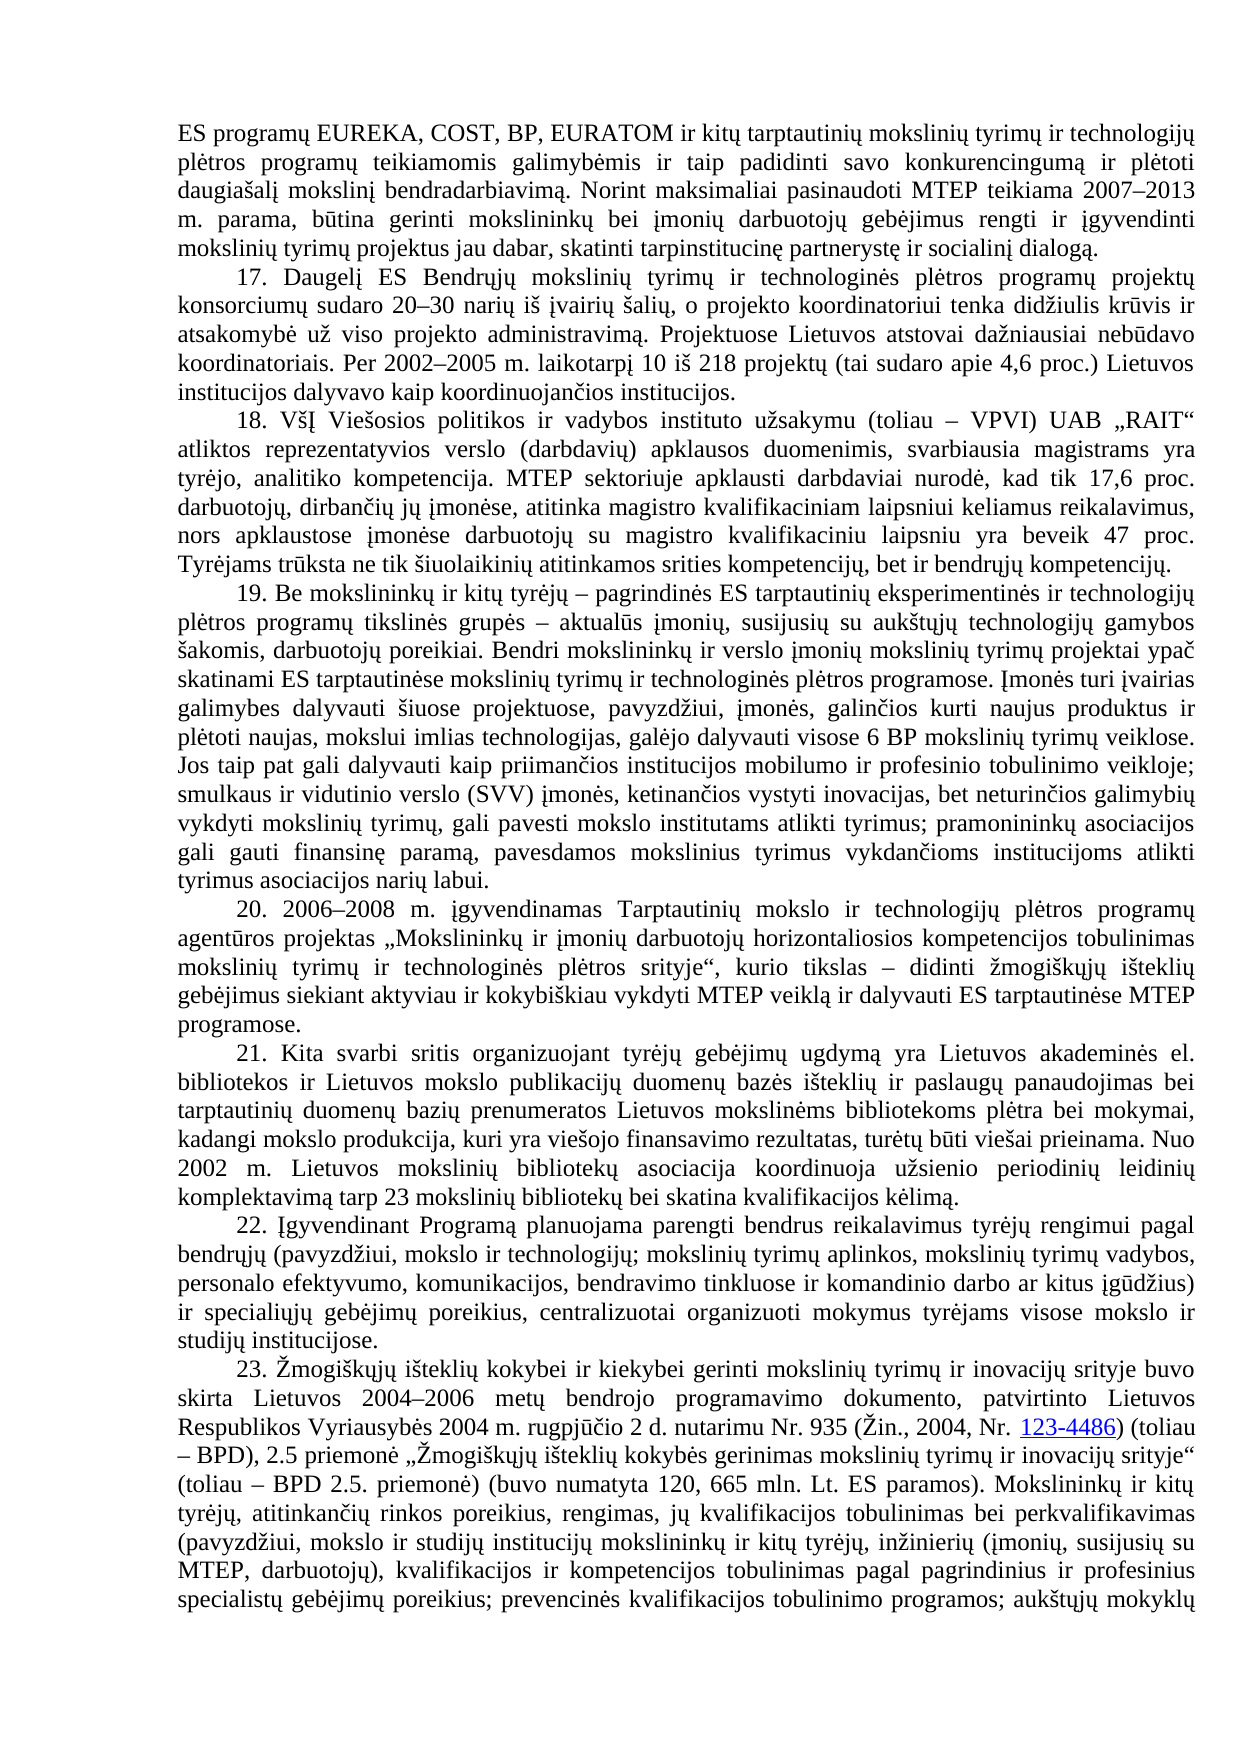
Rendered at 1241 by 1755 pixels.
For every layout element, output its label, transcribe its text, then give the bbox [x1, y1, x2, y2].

text 20. 2006–2008 m. įgyvendinamas Tarptautinių mokslo ir technologijų plėtros programų agentūros projektas „Mokslininkų ir įmonių darbuotojų horizontaliosios kompetencijos tobulinimas mokslinių tyrimų ir technologinės plėtros srityje“, kurio tikslas – didinti žmogiškųjų išteklių gebėjimus siekiant aktyviau ir kokybiškiau vykdyti MTEP veiklą ir dalyvauti ES tarptautinėse MTEP programose. [177, 894, 1196, 1038]
text 22. Įgyvendinant Programą planuojama parengti bendrus reikalavimus tyrėjų rengimui pagal bendrųjų (pavyzdžiui, mokslo ir technologijų; mokslinių tyrimų aplinkos, mokslinių tyrimų vadybos, personalo efektyvumo, komunikacijos, bendravimo tinkluose ir komandinio darbo ar kitus įgūdžius) ir specialiųjų gebėjimų poreikius, centralizuotai organizuoti mokymus tyrėjams visose mokslo ir studijų institucijose. [177, 1211, 1196, 1354]
text 17. Daugelį ES Bendrųjų mokslinių tyrimų ir technologinės plėtros programų projektų konsorciumų sudaro 20–30 narių iš įvairių šalių, o projekto koordinatoriui tenka didžiulis krūvis ir atsakomybė už viso projekto administravimą. Projektuose Lietuvos atstovai dažniausiai nebūdavo koordinatoriais. Per 2002–2005 m. laikotarpį 10 iš 218 projektų (tai sudaro apie 4,6 proc.) Lietuvos institucijos dalyvavo kaip koordinuojančios institucijos. [177, 262, 1196, 406]
text 23. Žmogiškųjų išteklių kokybei ir kiekybei gerinti mokslinių tyrimų ir inovacijų srityje buvo skirta Lietuvos 2004–2006 metų bendrojo programavimo dokumento, patvirtinto Lietuvos Respublikos Vyriausybės 2004 m. rugpjūčio 2 d. nutarimu Nr. 935 (Žin., 2004, Nr. 123-4486) (toliau – BPD), 2.5 priemonė „Žmogiškųjų išteklių kokybės gerinimas mokslinių tyrimų ir inovacijų srityje“ (toliau – BPD 2.5. priemonė) (buvo numatyta 120, 665 mln. Lt. ES paramos). Mokslininkų ir kitų tyrėjų, atitinkančių rinkos poreikius, rengimas, jų kvalifikacijos tobulinimas bei perkvalifikavimas (pavyzdžiui, mokslo ir studijų institucijų mokslininkų ir kitų tyrėjų, inžinierių (įmonių, susijusių su MTEP, darbuotojų), kvalifikacijos ir kompetencijos tobulinimas pagal pagrindinius ir profesinius specialistų gebėjimų poreikius; prevencinės kvalifikacijos tobulinimo programos; aukštųjų mokyklų [177, 1354, 1196, 1613]
text ES programų EUREKA, COST, BP, EURATOM ir kitų tarptautinių mokslinių tyrimų ir technologijų plėtros programų teikiamomis galimybėmis ir taip padidinti savo konkurencingumą ir plėtoti daugiašalį mokslinį bendradarbiavimą. Norint maksimaliai pasinaudoti MTEP teikiama 2007–2013 m. parama, būtina gerinti mokslininkų bei įmonių darbuotojų gebėjimus rengti ir įgyvendinti mokslinių tyrimų projektus jau dabar, skatinti tarpinstitucinę partnerystę ir socialinį dialogą. [177, 118, 1196, 262]
text 18. VšĮ Viešosios politikos ir vadybos instituto užsakymu (toliau – VPVI) UAB „RAIT“ atliktos reprezentatyvios verslo (darbdavių) apklausos duomenimis, svarbiausia magistrams yra tyrėjo, analitiko kompetencija. MTEP sektoriuje apklausti darbdaviai nurodė, kad tik 17,6 proc. darbuotojų, dirbančių jų įmonėse, atitinka magistro kvalifikaciniam laipsniui keliamus reikalavimus, nors apklaustose įmonėse darbuotojų su magistro kvalifikaciniu laipsniu yra beveik 47 proc. Tyrėjams trūksta ne tik šiuolaikinių atitinkamos srities kompetencijų, bet ir bendrųjų kompetencijų. [177, 406, 1196, 578]
text 21. Kita svarbi sritis organizuojant tyrėjų gebėjimų ugdymą yra Lietuvos akademinės el. bibliotekos ir Lietuvos mokslo publikacijų duomenų bazės išteklių ir paslaugų panaudojimas bei tarptautinių duomenų bazių prenumeratos Lietuvos mokslinėms bibliotekoms plėtra bei mokymai, kadangi mokslo produkcija, kuri yra viešojo finansavimo rezultatas, turėtų būti viešai prieinama. Nuo 2002 m. Lietuvos mokslinių bibliotekų asociacija koordinuoja užsienio periodinių leidinių komplektavimą tarp 23 mokslinių bibliotekų bei skatina kvalifikacijos kėlimą. [177, 1038, 1196, 1211]
text 19. Be mokslininkų ir kitų tyrėjų – pagrindinės ES tarptautinių eksperimentinės ir technologijų plėtros programų tikslinės grupės – aktualūs įmonių, susijusių su aukštųjų technologijų gamybos šakomis, darbuotojų poreikiai. Bendri mokslininkų ir verslo įmonių mokslinių tyrimų projektai ypač skatinami ES tarptautinėse mokslinių tyrimų ir technologinės plėtros programose. Įmonės turi įvairias galimybes dalyvauti šiuose projektuose, pavyzdžiui, įmonės, galinčios kurti naujus produktus ir plėtoti naujas, mokslui imlias technologijas, galėjo dalyvauti visose 6 BP mokslinių tyrimų veiklose. Jos taip pat gali dalyvauti kaip priimančios institucijos mobilumo ir profesinio tobulinimo veikloje; smulkaus ir vidutinio verslo (SVV) įmonės, ketinančios vystyti inovacijas, bet neturinčios galimybių vykdyti mokslinių tyrimų, gali pavesti mokslo institutams atlikti tyrimus; pramonininkų asociacijos gali gauti finansinę paramą, pavesdamos mokslinius tyrimus vykdančioms institucijoms atlikti tyrimus asociacijos narių labui. [177, 578, 1196, 894]
